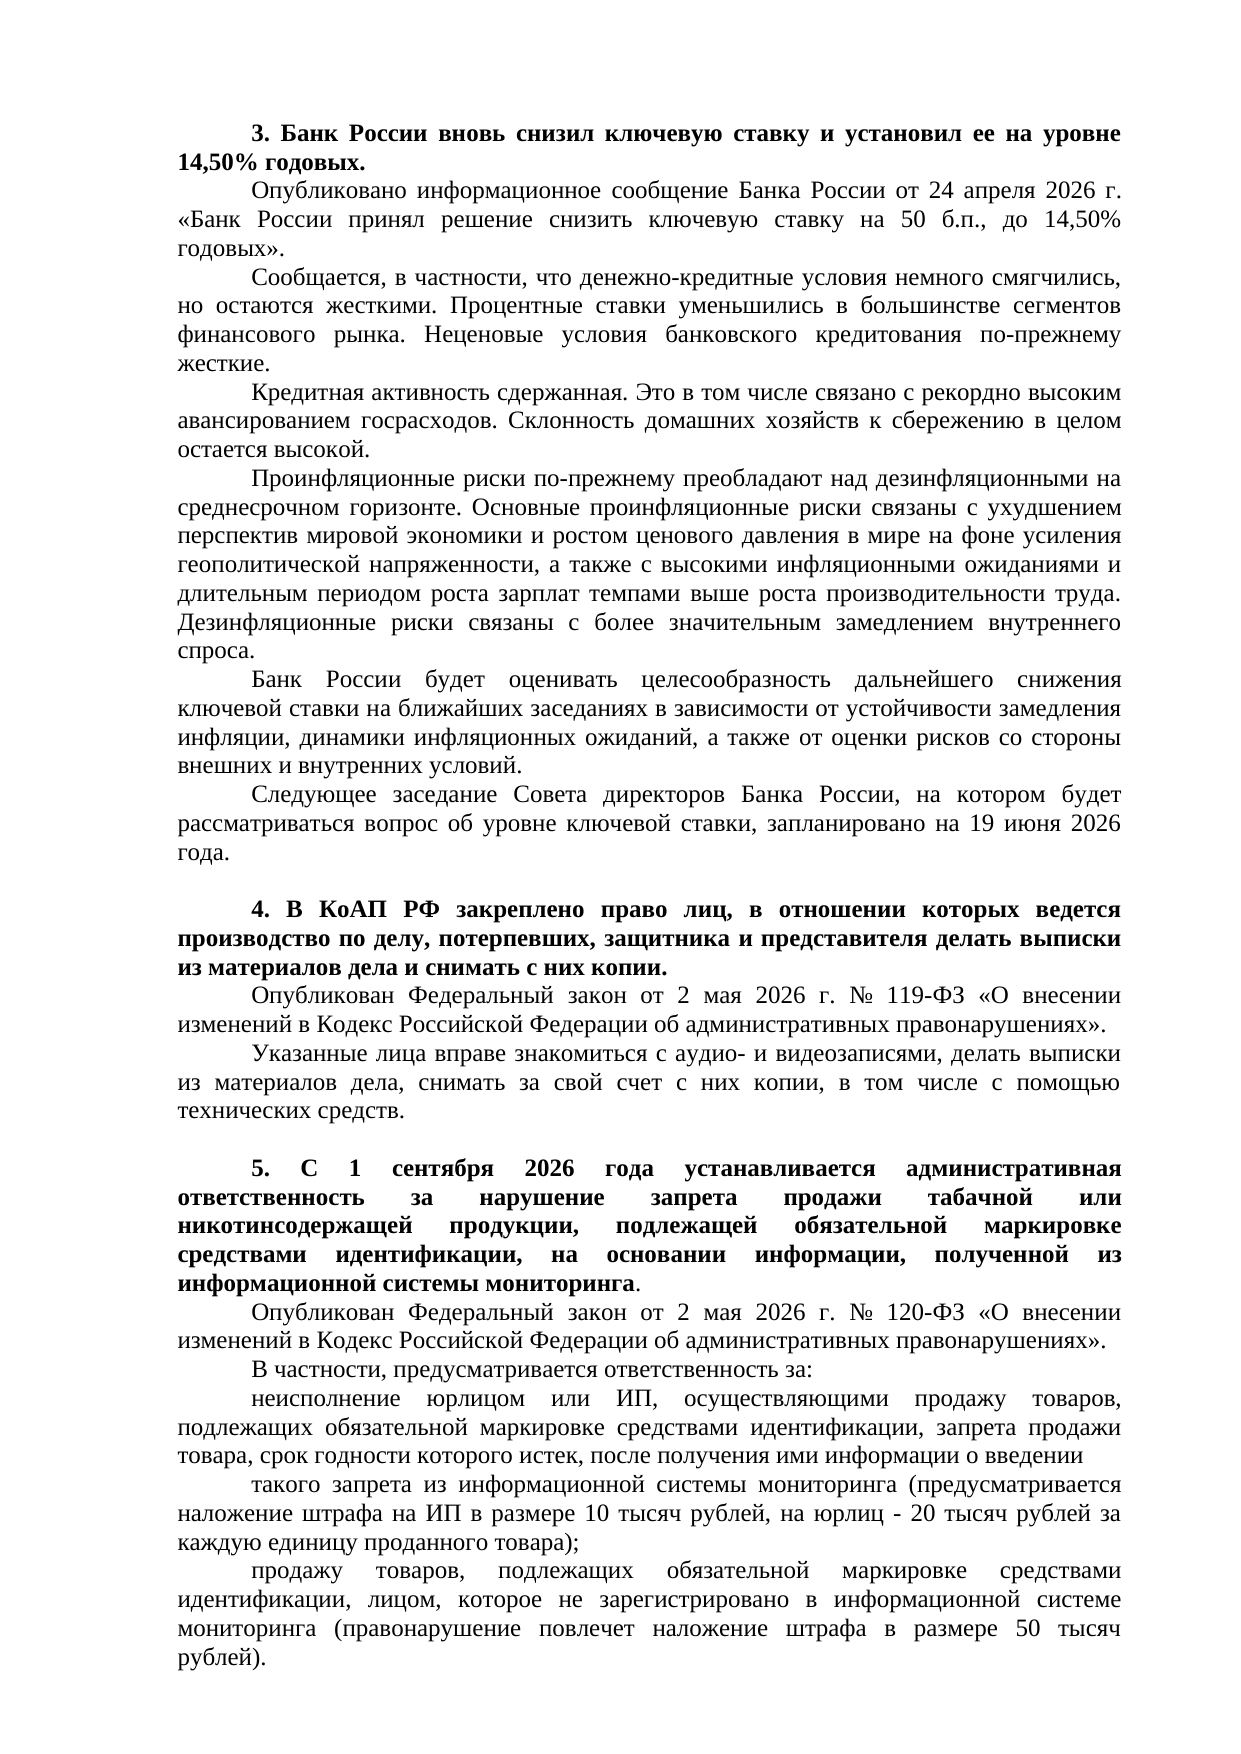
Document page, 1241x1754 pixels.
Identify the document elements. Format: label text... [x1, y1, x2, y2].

text Опубликовано информационное сообщение Банка России от 24 апреля 2026 г. «Банк России принял решение снизить ключевую ставку на 50 б.п., до 14,50% годовых». [177, 176, 1122, 262]
text 5. С 1 сентября 2026 года устанавливается административная ответственность за нарушение запрета продажи табачной или никотинсодержащей продукции, подлежащей обязательной маркировке средствами идентификации, на основании информации, полученной из информационной системы мониторинга. [177, 1153, 1122, 1297]
text Проинфляционные риски по-прежнему преобладают над дезинфляционными на среднесрочном горизонте. Основные проинфляционные риски связаны с ухудшением перспектив мировой экономики и ростом ценового давления в мире на фоне усиления геополитической напряженности, а также с высокими инфляционными ожиданиями и длительным периодом роста зарплат темпами выше роста производительности труда. Дезинфляционные риски связаны с более значительным замедлением внутреннего спроса. [177, 463, 1122, 664]
text Указанные лица вправе знакомиться с аудио- и видеозаписями, делать выписки из материалов дела, снимать за свой счет с них копии, в том числе с помощью технических средств. [177, 1038, 1122, 1124]
text Банк России будет оценивать целесообразность дальнейшего снижения ключевой ставки на ближайших заседаниях в зависимости от устойчивости замедления инфляции, динамики инфляционных ожиданий, а также от оценки рисков со стороны внешних и внутренних условий. [177, 664, 1122, 779]
text В частности, предусматривается ответственность за: [177, 1354, 1122, 1383]
text 4. В КоАП РФ закреплено право лиц, в отношении которых ведется производство по делу, потерпевших, защитника и представителя делать выписки из материалов дела и снимать с них копии. [177, 894, 1122, 981]
text Следующее заседание Совета директоров Банка России, на котором будет рассматриваться вопрос об уровне ключевой ставки, запланировано на 19 июня 2026 года. [177, 779, 1122, 866]
text продажу товаров, подлежащих обязательной маркировке средствами идентификации, лицом, которое не зарегистрировано в информационной системе мониторинга (правонарушение повлечет наложение штрафа в размере 50 тысяч рублей). [177, 1556, 1122, 1671]
text неисполнение юрлицом или ИП, осуществляющими продажу товаров, подлежащих обязательной маркировке средствами идентификации, запрета продажи товара, срок годности которого истек, после получения ими информации о введении [177, 1383, 1122, 1469]
text 3. Банк России вновь снизил ключевую ставку и установил ее на уровне 14,50% годовых. [177, 118, 1122, 176]
text Опубликован Федеральный закон от 2 мая 2026 г. № 119-ФЗ «О внесении изменений в Кодекс Российской Федерации об административных правонарушениях». [177, 981, 1122, 1038]
text Сообщается, в частности, что денежно-кредитные условия немного смягчились, но остаются жесткими. Процентные ставки уменьшились в большинстве сегментов финансового рынка. Неценовые условия банковского кредитования по-прежнему жесткие. [177, 262, 1122, 377]
text Кредитная активность сдержанная. Это в том числе связано с рекордно высоким авансированием госрасходов. Склонность домашних хозяйств к сбережению в целом остается высокой. [177, 377, 1122, 463]
text Опубликован Федеральный закон от 2 мая 2026 г. № 120-ФЗ «О внесении изменений в Кодекс Российской Федерации об административных правонарушениях». [177, 1297, 1122, 1354]
text такого запрета из информационной системы мониторинга (предусматривается наложение штрафа на ИП в размере 10 тысяч рублей, на юрлиц - 20 тысяч рублей за каждую единицу проданного товара); [177, 1469, 1122, 1556]
